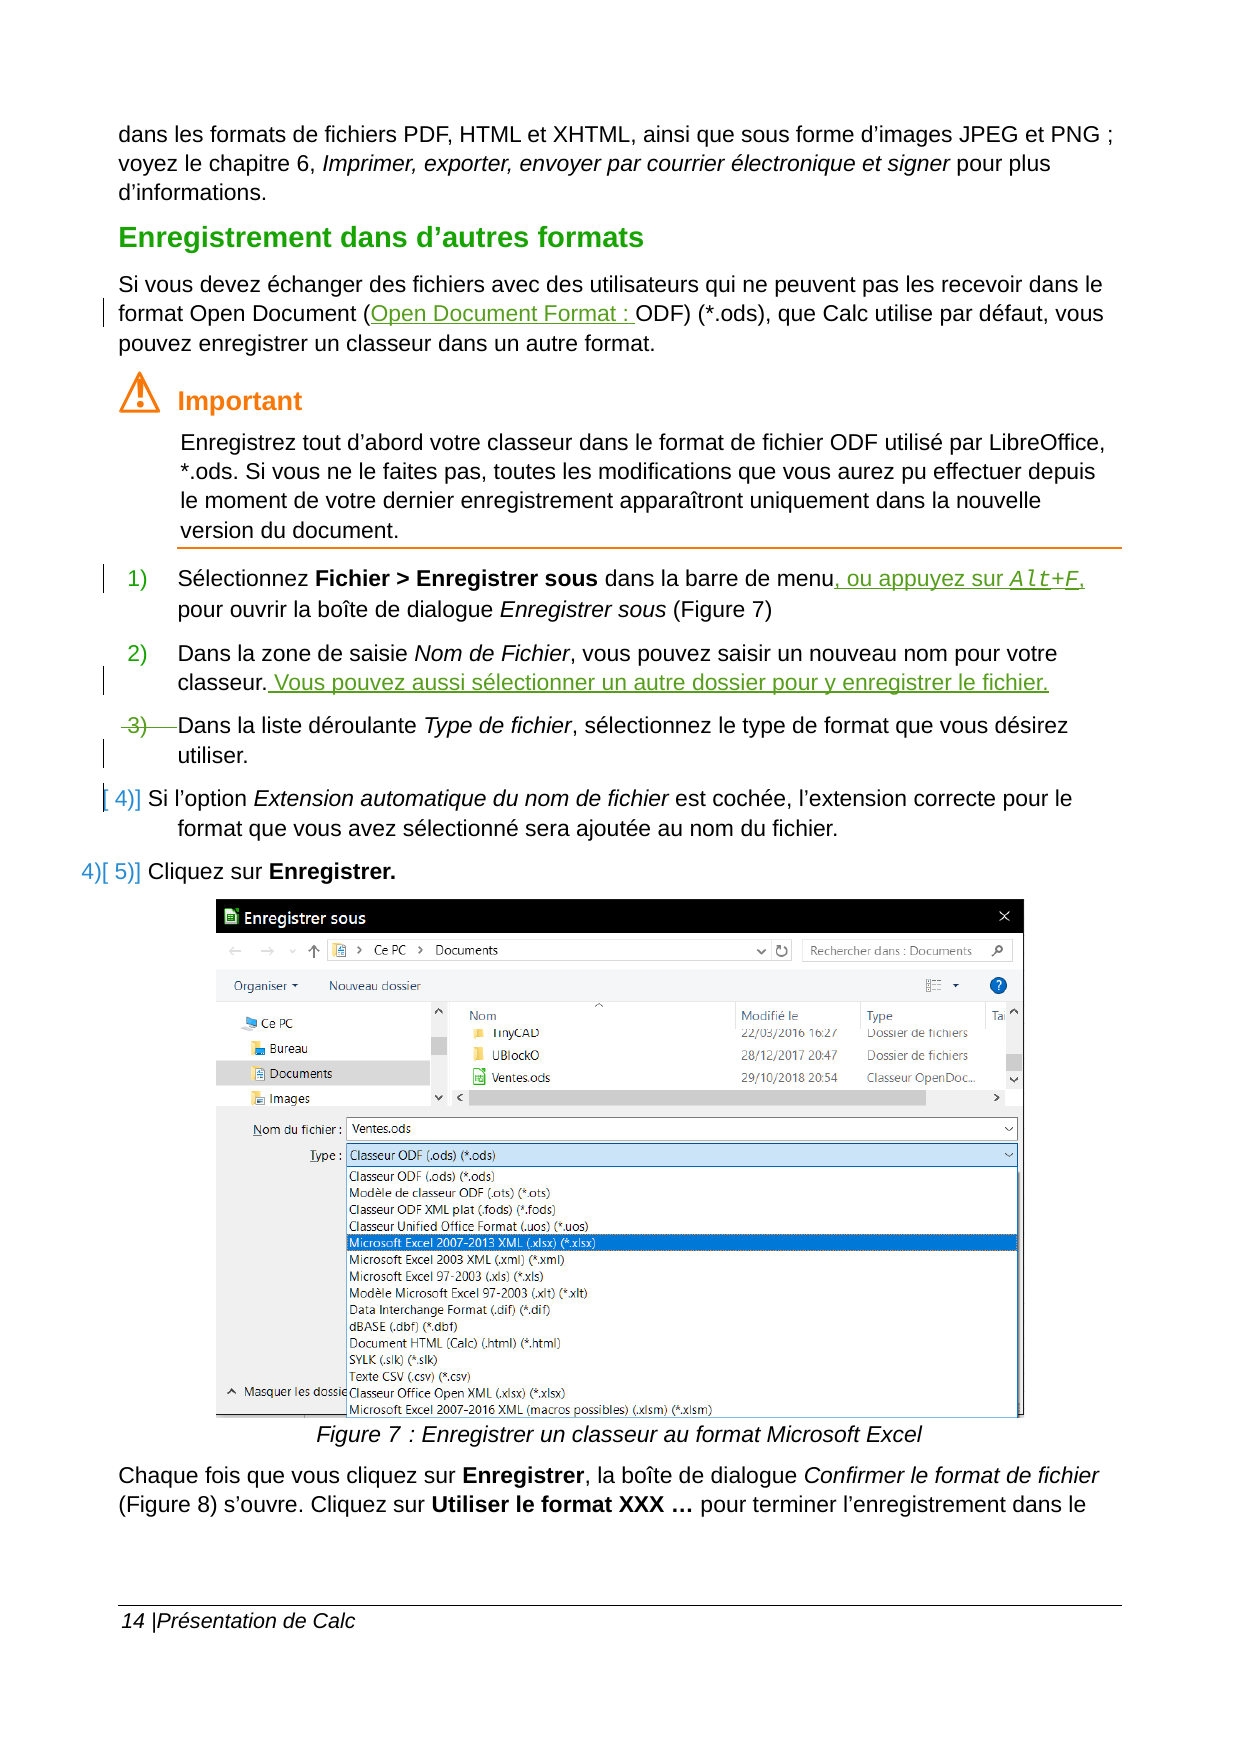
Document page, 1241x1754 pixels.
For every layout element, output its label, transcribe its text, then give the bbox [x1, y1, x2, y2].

text dans les formats de fichiers PDF, HTML et XHTML, ainsi que sous forme d’images JPEG et PNG ; voyez le chapitre 6, Imprimer, exporter, envoyer par courrier électronique et signer pour plus d’informations. [118, 118, 1122, 206]
list Cliquez sur Enregistrer. [148, 856, 1122, 885]
list Important [118, 370, 1122, 416]
list Sélectionnez Fichier > Enregistrer sous dans la barre de menu, ou appuyez sur Alt+F, pour ouvrir la boîte de dialogue Enregistrer sous (Figure 7) [148, 564, 1122, 622]
list Dans la zone de saisie Nom de Fichier, vous pouvez saisir un nouveau nom pour votre classeur. Vous pouvez aussi sélectionner un autre dossier pour y enregistrer le fichier. [148, 637, 1122, 695]
text Enregistrez tout d’abord votre classeur dans le format de fichier ODF utilisé par LibreOffice, *.ods. Si vous ne le faites pas, toutes les modifications que vous aurez pu effectuer depuis le moment de votre dernier enregistrement apparaîtront uniquement dans la nouvelle version du document. [177, 423, 1122, 547]
list Dans la liste déroulante Type de fichier, sélectionnez le type de format que vous désirez utiliser.Si l’option Extension automatique du nom de fichier est cochée, l’extension correcte pour le format que vous avez sélectionné sera ajoutée au nom du fichier. [148, 710, 1122, 768]
picture [216, 899, 1025, 1418]
text Figure 7 : Enregistrer un classeur au format Microsoft Excel [118, 1418, 1122, 1447]
text Chaque fois que vous cliquez sur Enregistrer, la boîte de dialogue Confirmer le format de fichier (Figure 8) s’ouvre. Cliquez sur Utiliser le format XXX … pour terminer l’enregistrement dans le [118, 1459, 1122, 1517]
subtitle Enregistrement dans d’autres formats [118, 220, 1122, 254]
text Si vous devez échanger des fichiers avec des utilisateurs qui ne peuvent pas les recevoir dans le format Open Document (Open Document Format : ODF) (*.ods), que Calc utilise par défaut, vous pouvez enregistrer un classeur dans un autre format. [118, 268, 1122, 356]
